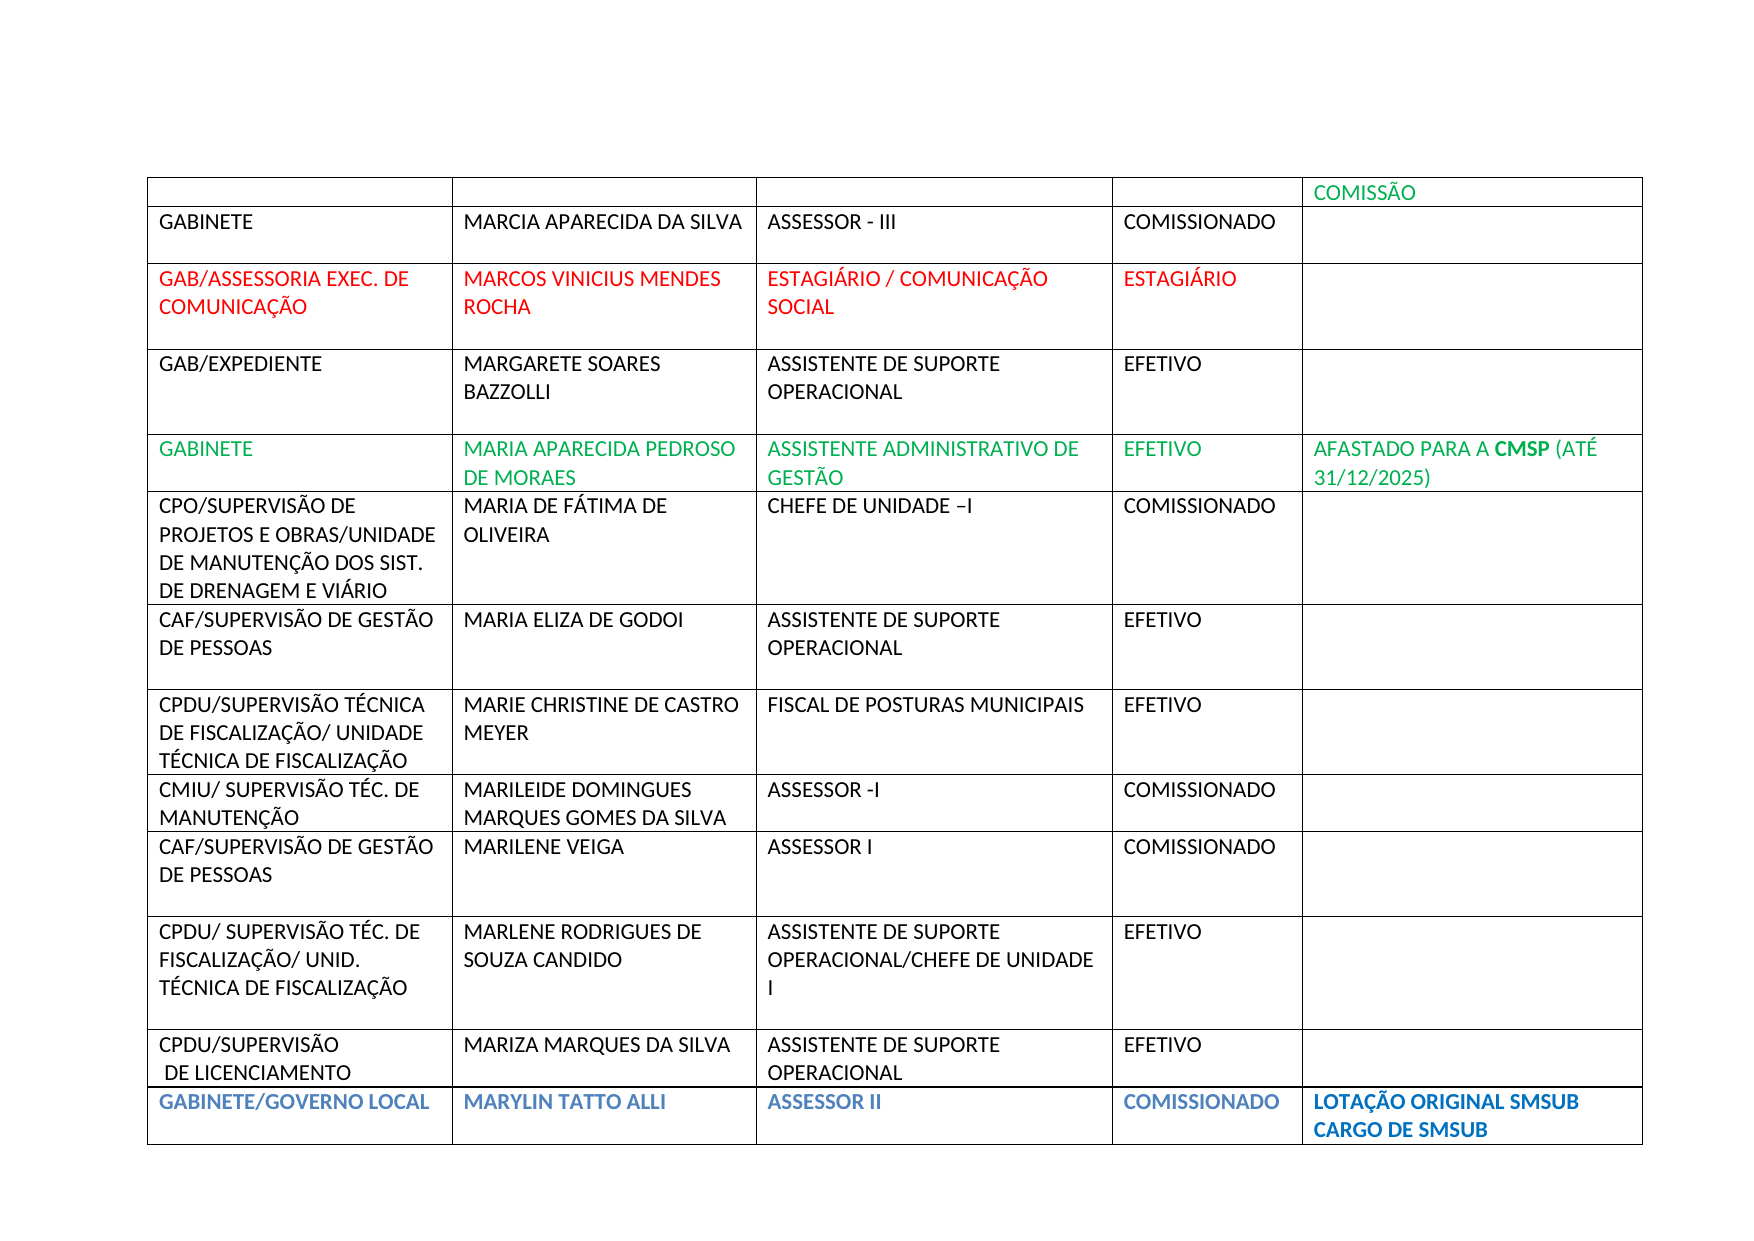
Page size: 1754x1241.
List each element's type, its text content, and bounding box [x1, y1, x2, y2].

table_cell ASSESSOR - III [757, 207, 1112, 263]
table_cell GABINETE/GOVERNO LOCAL [148, 1088, 452, 1143]
table_cell GAB/ASSESSORIA EXEC. DE COMUNICAÇÃO [148, 264, 452, 348]
table_cell EFETIVO [1113, 1030, 1302, 1086]
table_cell ASSISTENTE DE SUPORTE OPERACIONAL/CHEFE DE UNIDADE I [757, 917, 1112, 1029]
table_cell [1303, 917, 1642, 1029]
table_cell [1303, 350, 1642, 433]
table_cell COMISSIONADO [1113, 832, 1302, 916]
table_cell ASSISTENTE ADMINISTRATIVO DE GESTÃO [757, 435, 1112, 491]
table_cell CPDU/SUPERVISÃO DE LICENCIAMENTO [148, 1030, 452, 1086]
table_cell GAB/EXPEDIENTE [148, 350, 452, 433]
table_cell ASSISTENTE DE SUPORTE OPERACIONAL [757, 350, 1112, 433]
table_cell CHEFE DE UNIDADE –I [757, 492, 1112, 604]
table_cell [1303, 264, 1642, 348]
table_cell MARCIA APARECIDA DA SILVA [453, 207, 756, 263]
table_cell CAF/SUPERVISÃO DE GESTÃO DE PESSOAS [148, 605, 452, 689]
table_cell ASSESSOR I [757, 832, 1112, 916]
table_cell ESTAGIÁRIO [1113, 264, 1302, 348]
table_cell EFETIVO [1113, 605, 1302, 689]
table_cell MARLENE RODRIGUES DE SOUZA CANDIDO [453, 917, 756, 1029]
table_cell CPDU/SUPERVISÃO TÉCNICA DE FISCALIZAÇÃO/ UNIDADE TÉCNICA DE FISCALIZAÇÃO [148, 690, 452, 774]
table_cell [1303, 492, 1642, 604]
table_cell [1303, 1030, 1642, 1086]
table_cell COMISSIONADO [1113, 207, 1302, 263]
table_cell CMIU/ SUPERVISÃO TÉC. DE MANUTENÇÃO [148, 775, 452, 831]
table_cell EFETIVO [1113, 435, 1302, 491]
table_cell MARIA APARECIDA PEDROSO DE MORAES [453, 435, 756, 491]
table_cell EFETIVO [1113, 917, 1302, 1029]
table_cell ASSESSOR -I [757, 775, 1112, 831]
table_cell COMISSÃO [1303, 178, 1642, 206]
table_cell LOTAÇÃO ORIGINAL SMSUB CARGO DE SMSUB [1303, 1088, 1642, 1143]
table_cell CPDU/ SUPERVISÃO TÉC. DE FISCALIZAÇÃO/ UNID. TÉCNICA DE FISCALIZAÇÃO [148, 917, 452, 1029]
table_cell FISCAL DE POSTURAS MUNICIPAIS [757, 690, 1112, 774]
table_cell MARIA DE FÁTIMA DE OLIVEIRA [453, 492, 756, 604]
table_cell GABINETE [148, 435, 452, 491]
table_cell [453, 178, 756, 206]
table_cell MARGARETE SOARES BAZZOLLI [453, 350, 756, 433]
table_cell MARIA ELIZA DE GODOI [453, 605, 756, 689]
table_cell EFETIVO [1113, 350, 1302, 433]
table_cell MARCOS VINICIUS MENDES ROCHA [453, 264, 756, 348]
table_cell COMISSIONADO [1113, 775, 1302, 831]
table_cell [1303, 690, 1642, 774]
table_cell [148, 178, 452, 206]
table_cell ASSISTENTE DE SUPORTE OPERACIONAL [757, 605, 1112, 689]
table_cell CAF/SUPERVISÃO DE GESTÃO DE PESSOAS [148, 832, 452, 916]
table_cell [1303, 207, 1642, 263]
table_cell [1303, 832, 1642, 916]
table_cell GABINETE [148, 207, 452, 263]
table_cell ESTAGIÁRIO / COMUNICAÇÃO SOCIAL [757, 264, 1112, 348]
table_cell AFASTADO PARA A CMSP (ATÉ 31/12/2025) [1303, 435, 1642, 491]
table_cell MARILEIDE DOMINGUES MARQUES GOMES DA SILVA [453, 775, 756, 831]
table_cell ASSISTENTE DE SUPORTE OPERACIONAL [757, 1030, 1112, 1086]
table_cell MARIZA MARQUES DA SILVA [453, 1030, 756, 1086]
table_cell [1113, 178, 1302, 206]
table_cell COMISSIONADO [1113, 1088, 1302, 1143]
table_cell MARILENE VEIGA [453, 832, 756, 916]
table_cell [1303, 775, 1642, 831]
table_cell MARIE CHRISTINE DE CASTRO MEYER [453, 690, 756, 774]
table_cell EFETIVO [1113, 690, 1302, 774]
table_cell MARYLIN TATTO ALLI [453, 1088, 756, 1143]
table_cell ASSESSOR II [757, 1088, 1112, 1143]
table_cell [1303, 605, 1642, 689]
table_cell [757, 178, 1112, 206]
table_cell CPO/SUPERVISÃO DE PROJETOS E OBRAS/UNIDADE DE MANUTENÇÃO DOS SIST. DE DRENAGEM E VIÁRIO [148, 492, 452, 604]
table_cell COMISSIONADO [1113, 492, 1302, 604]
